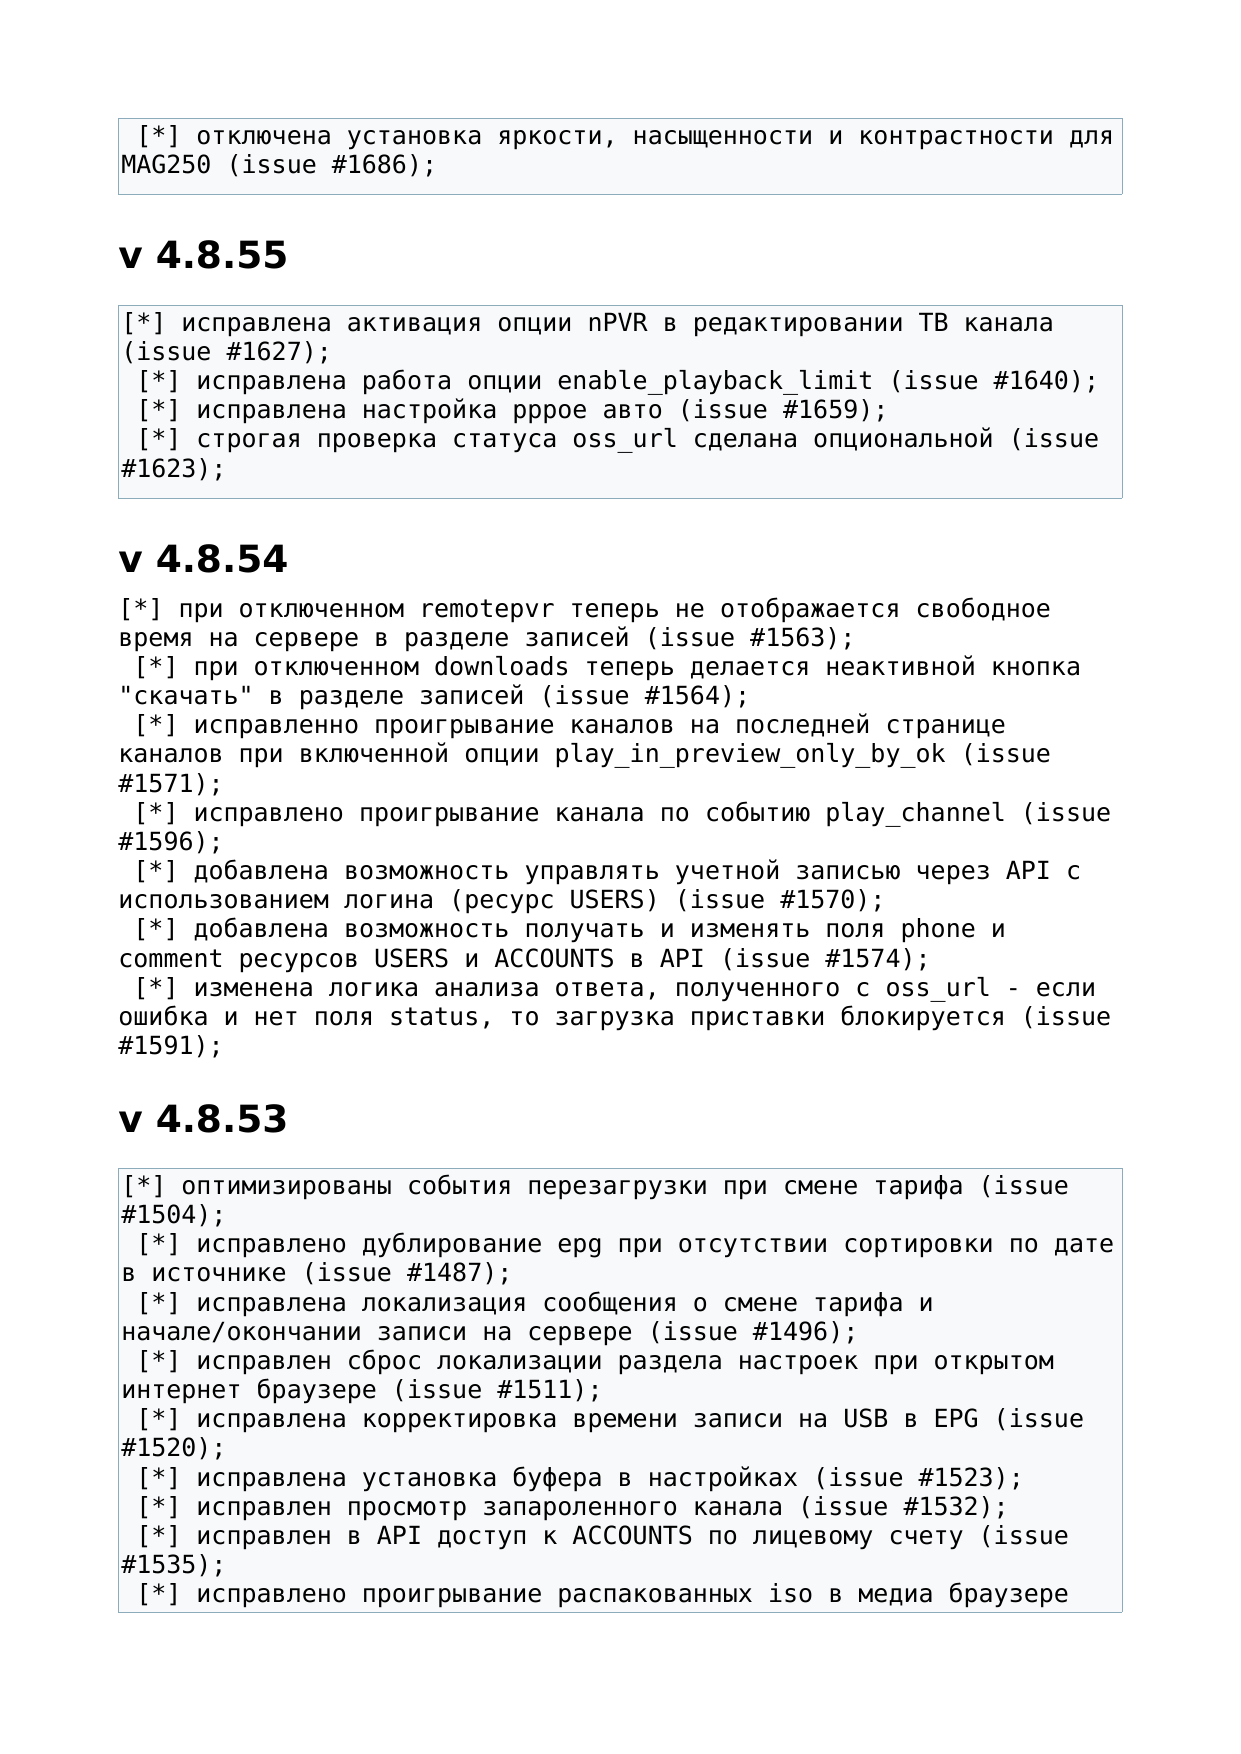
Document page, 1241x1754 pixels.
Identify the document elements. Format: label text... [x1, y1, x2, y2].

table_header [*] отключена установка яркости, насыщенности и контрастности для MAG250 (issue #1686); [119, 119, 1122, 194]
subtitle v 4.8.55 [118, 234, 1122, 278]
text [*] при отключенном remotepvr теперь не отображается свободное время на сервере в разделе записей (issue #1563); [*] при отключенном downloads теперь делается неактивной кнопка "скачать" в разделе записей (issue #1564); [*] исправленно проигрывание каналов на последней странице каналов при включенной опции play_in_preview_only_by_ok (issue #1571); [*] исправлено проигрывание канала по событию play_channel (issue #1596); [*] добавлена возможность управлять учетной записью через API с использованием логина (ресурс USERS) (issue #1570); [*] добавлена возможность получать и изменять поля phone и comment ресурсов USERS и ACCOUNTS в API (issue #1574); [*] изменена логика анализа ответа, полученного с oss_url - если ошибка и нет поля status, то загрузка приставки блокируется (issue #1591); [118, 594, 1122, 1060]
subtitle v 4.8.53 [118, 1097, 1122, 1141]
table_header [*] исправлена активация опции nPVR в редактировании ТВ канала (issue #1627); [*] исправлена работа опции enable_playback_limit (issue #1640); [*] исправлена настройка pppoe авто (issue #1659); [*] строгая проверка статуса oss_url сделана опциональной (issue #1623); [119, 306, 1122, 498]
subtitle v 4.8.54 [118, 538, 1122, 581]
table_header [*] оптимизированы события перезагрузки при смене тарифа (issue #1504); [*] исправлено дублирование epg при отсутствии сортировки по дате в источнике (issue #1487); [*] исправлена локализация сообщения о смене тарифа и начале/окончании записи на сервере (issue #1496); [*] исправлен сброс локализации раздела настроек при открытом интернет браузере (issue #1511); [*] исправлена корректировка времени записи на USB в EPG (issue #1520); [*] исправлена установка буфера в настройках (issue #1523); [*] исправлен просмотр запароленного канала (issue #1532); [*] исправлен в API доступ к ACCOUNTS по лицевому счету (issue #1535); [*] исправлено проигрывание распакованных iso в медиа браузере [119, 1169, 1122, 1612]
